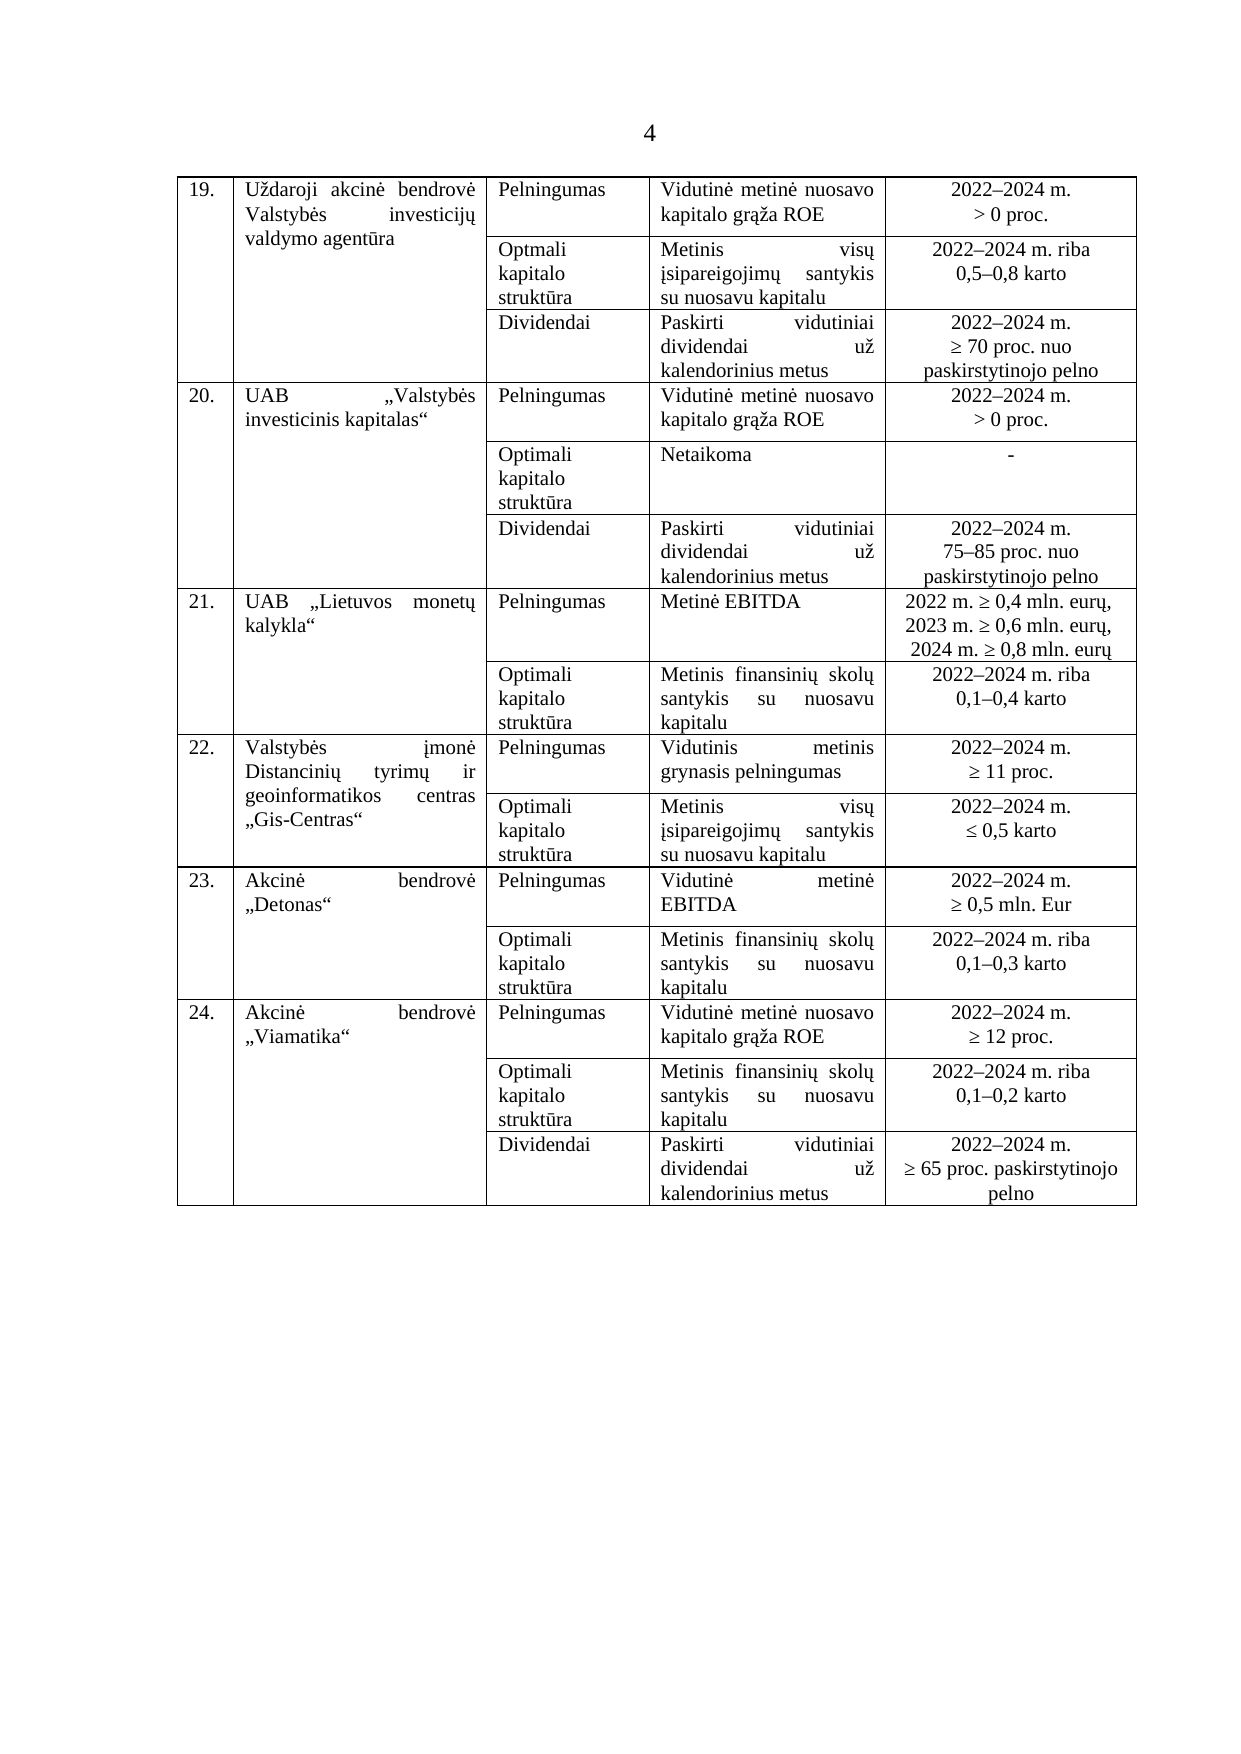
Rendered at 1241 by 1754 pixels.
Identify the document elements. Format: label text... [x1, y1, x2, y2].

table_cell 22. [178, 735, 233, 866]
table_cell 24. [178, 1000, 233, 1204]
table_header 19. [178, 178, 233, 382]
table_cell Paskirti vidutiniai dividendai už kalendorinius metus [650, 1132, 885, 1204]
table_cell 2022–2024 m. riba 0,1–0,3 karto [886, 927, 1136, 999]
table_cell 2022–2024 m. ≥ 65 proc. paskirstytinojo pelno [886, 1132, 1136, 1204]
table_cell 2022–2024 m. > 0 proc. [886, 383, 1136, 441]
table_cell 2022–2024 m. ≤ 0,5 karto [886, 794, 1136, 866]
table_cell UAB „Valstybės investicinis kapitalas“ [234, 383, 486, 588]
table_cell Metinis finansinių skolų santykis su nuosavu kapitalu [650, 662, 885, 734]
table_cell Vidutinė metinė EBITDA [650, 868, 885, 926]
table_cell Akcinė bendrovė „Viamatika“ [234, 1000, 486, 1204]
table_cell Pelningumas [487, 589, 649, 661]
table_cell 21. [178, 589, 233, 734]
table_cell Dividendai [487, 310, 649, 382]
table_cell Optimali kapitalo struktūra [487, 927, 649, 999]
table_cell Dividendai [487, 1132, 649, 1204]
table_cell Optimali kapitalo struktūra [487, 662, 649, 734]
table_cell Vidutinis metinis grynasis pelningumas [650, 735, 885, 793]
table_cell Pelningumas [487, 1000, 649, 1058]
table_cell Pelningumas [487, 735, 649, 793]
table_cell Pelningumas [487, 868, 649, 926]
table_cell Pelningumas [487, 383, 649, 441]
table_cell 2022–2024 m. riba 0,1–0,2 karto [886, 1059, 1136, 1131]
table_cell 2022–2024 m. ≥ 70 proc. nuo paskirstytinojo pelno [886, 310, 1136, 382]
table_cell Metinis finansinių skolų santykis su nuosavu kapitalu [650, 927, 885, 999]
table_header Pelningumas [487, 178, 649, 236]
table_cell Metinis finansinių skolų santykis su nuosavu kapitalu [650, 1059, 885, 1131]
table_cell 2022–2024 m. 75–85 proc. nuo paskirstytinojo pelno [886, 515, 1136, 588]
table_cell Paskirti vidutiniai dividendai už kalendorinius metus [650, 310, 885, 382]
table_cell Metinė EBITDA [650, 589, 885, 661]
table_cell Vidutinė metinė nuosavo kapitalo grąža ROE [650, 1000, 885, 1058]
table_cell Optimali kapitalo struktūra [487, 1059, 649, 1131]
table_cell Valstybės įmonė Distancinių tyrimų ir geoinformatikos centras „Gis-Centras“ [234, 735, 486, 866]
table_header 2022–2024 m. > 0 proc. [886, 178, 1136, 236]
table_cell 2022–2024 m. ≥ 0,5 mln. Eur [886, 868, 1136, 926]
table_cell 23. [178, 868, 233, 999]
table_cell Vidutinė metinė nuosavo kapitalo grąža ROE [650, 383, 885, 441]
table_cell Optimali kapitalo struktūra [487, 794, 649, 866]
table_cell UAB „Lietuvos monetų kalykla“ [234, 589, 486, 734]
table_cell Optimali kapitalo struktūra [487, 442, 649, 514]
table_cell Dividendai [487, 515, 649, 588]
table_cell Metinis visų įsipareigojimų santykis su nuosavu kapitalu [650, 237, 885, 309]
table_header Uždaroji akcinė bendrovė Valstybės investicijų valdymo agentūra [234, 178, 486, 382]
table_cell 2022–2024 m. ≥ 11 proc. [886, 735, 1136, 793]
table_cell Paskirti vidutiniai dividendai už kalendorinius metus [650, 515, 885, 588]
table_header Vidutinė metinė nuosavo kapitalo grąža ROE [650, 178, 885, 236]
table_cell 20. [178, 383, 233, 588]
table_cell 2022–2024 m. ≥ 12 proc. [886, 1000, 1136, 1058]
table_cell 2022 m. ≥ 0,4 mln. eurų, 2023 m. ≥ 0,6 mln. eurų, 2024 m. ≥ 0,8 mln. eurų [886, 589, 1136, 661]
table_cell Metinis visų įsipareigojimų santykis su nuosavu kapitalu [650, 794, 885, 866]
table_cell 2022–2024 m. riba 0,1–0,4 karto [886, 662, 1136, 734]
table_cell 2022–2024 m. riba 0,5–0,8 karto [886, 237, 1136, 309]
table_cell Optmali kapitalo struktūra [487, 237, 649, 309]
table_cell Netaikoma [650, 442, 885, 514]
table_cell - [886, 442, 1136, 514]
table_cell Akcinė bendrovė „Detonas“ [234, 868, 486, 999]
